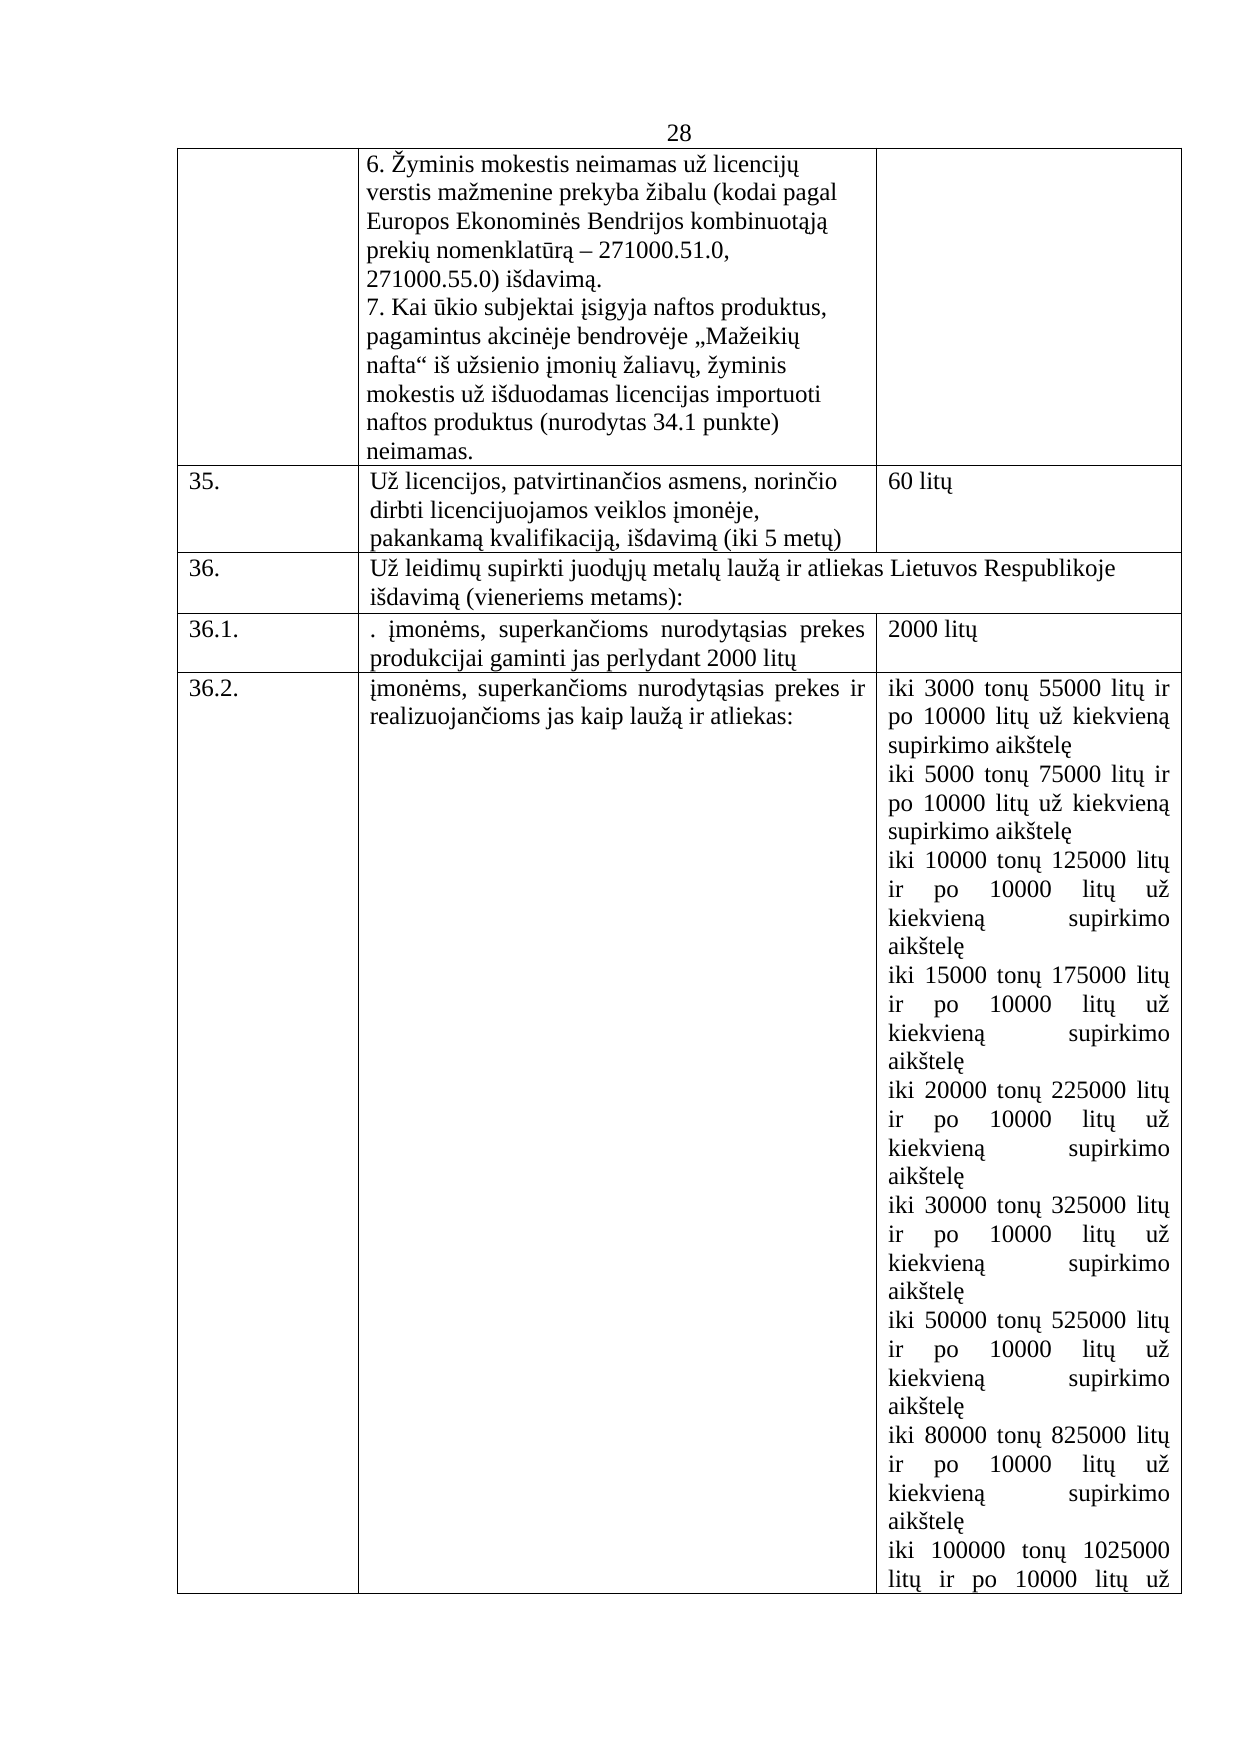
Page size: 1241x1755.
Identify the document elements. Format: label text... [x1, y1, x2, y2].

table_cell 36.1. [178, 614, 358, 672]
table_cell [877, 149, 1181, 465]
table_cell 2000 litų [877, 614, 1181, 672]
table_cell iki 3000 tonų 55000 litų ir po 10000 litų už kiekvieną supirkimo aikštelę iki 5000 tonų 75000 litų ir po 10000 litų už kiekvieną supirkimo aikštelę iki 10000 tonų 125000 litų ir po 10000 litų už kiekvieną supirkimo aikštelę iki 15000 tonų 175000 litų ir po 10000 litų už kiekvieną supirkimo aikštelę iki 20000 tonų 225000 litų ir po 10000 litų už kiekvieną supirkimo aikštelę iki 30000 tonų 325000 litų ir po 10000 litų už kiekvieną supirkimo aikštelę iki 50000 tonų 525000 litų ir po 10000 litų už kiekvieną supirkimo aikštelę iki 80000 tonų 825000 litų ir po 10000 litų už kiekvieną supirkimo aikštelę iki 100000 tonų 1025000 litų ir po 10000 litų už [877, 673, 1181, 1593]
table_cell [178, 149, 358, 465]
table_cell 6. Žyminis mokestis neimamas už licencijų verstis mažmenine prekyba žibalu (kodai pagal Europos Ekonominės Bendrijos kombinuotąją prekių nomenklatūrą – 271000.51.0, 271000.55.0) išdavimą. 7. Kai ūkio subjektai įsigyja naftos produktus, pagamintus akcinėje bendrovėje „Mažeikių nafta“ iš užsienio įmonių žaliavų, žyminis mokestis už išduodamas licencijas importuoti naftos produktus (nurodytas 34.1 punkte) neimamas. [359, 149, 876, 465]
table_cell 35. [178, 466, 358, 552]
table_cell Už licencijos, patvirtinančios asmens, norinčio dirbti licencijuojamos veiklos įmonėje, pakankamą kvalifikaciją, išdavimą (iki 5 metų) [359, 466, 876, 552]
table_cell įmonėms, superkančioms nurodytąsias prekes ir realizuojančioms jas kaip laužą ir atliekas: [359, 673, 876, 1593]
table_cell 60 litų [877, 466, 1181, 552]
table_cell Už leidimų supirkti juodųjų metalų laužą ir atliekas Lietuvos Respublikoje išdavimą (vieneriems metams): [359, 553, 1181, 613]
table_cell 36.2. [178, 673, 358, 1593]
table_cell . įmonėms, superkančioms nurodytąsias prekes produkcijai gaminti jas perlydant 2000 litų [359, 614, 876, 672]
table_cell 36. [178, 553, 358, 613]
